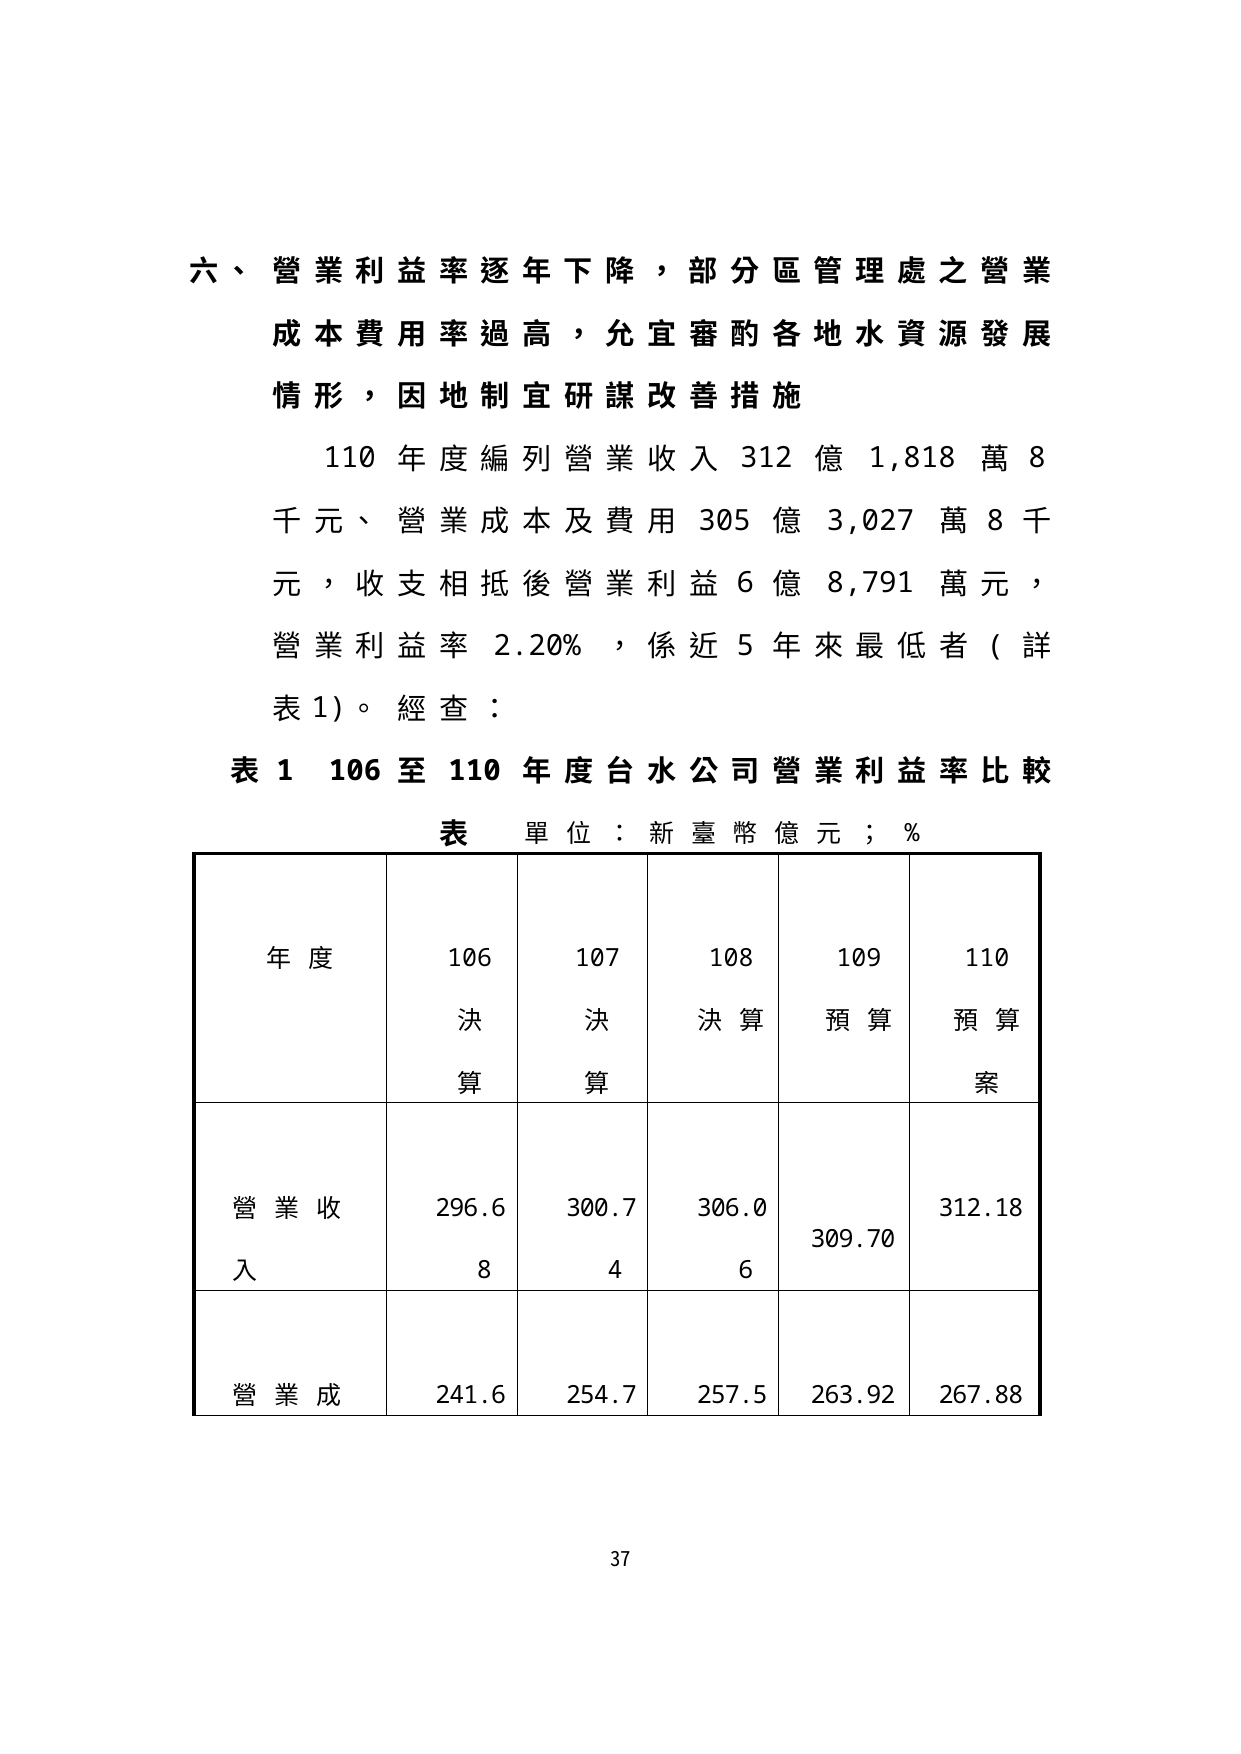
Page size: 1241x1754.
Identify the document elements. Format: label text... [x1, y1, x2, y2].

text 110年度編列營業收入312億1,818萬8千元、營業成本及費用305億3,027萬8千元，收支相抵後營業利益6億8,791萬元，營業利益率2.20%，係近5年來最低者(詳表1)。經查： [242, 415, 1058, 727]
table_cell 營業成 [196, 1291, 386, 1415]
table_header 107決算 [518, 855, 647, 1102]
table_cell 306.06 [648, 1103, 778, 1290]
table_cell 267.88 [910, 1291, 1038, 1415]
table_cell 263.92 [779, 1291, 909, 1415]
table_header 110預算案 [910, 855, 1038, 1102]
table_header 108決算 [648, 855, 778, 1102]
text 六、營業利益率逐年下降，部分區管理處之營業成本費用率過高，允宜審酌各地水資源發展情形，因地制宜研謀改善措施 [183, 227, 1058, 415]
text 表1 106至110年度台水公司營業利益率比較表 單位：新臺幣億元；% [183, 727, 1058, 852]
table_cell 312.18 [910, 1103, 1038, 1290]
table_header 年度 [196, 855, 386, 1102]
table_cell 296.68 [387, 1103, 517, 1290]
table_cell 營業收入 [196, 1103, 386, 1290]
table_cell 309.70 [779, 1103, 909, 1290]
table_cell 254.7 [518, 1291, 647, 1415]
table_cell 257.5 [648, 1291, 778, 1415]
table_cell 300.74 [518, 1103, 647, 1290]
table_header 109預算 [779, 855, 909, 1102]
table_header 106決算 [387, 855, 517, 1102]
table_cell 241.6 [387, 1291, 517, 1415]
